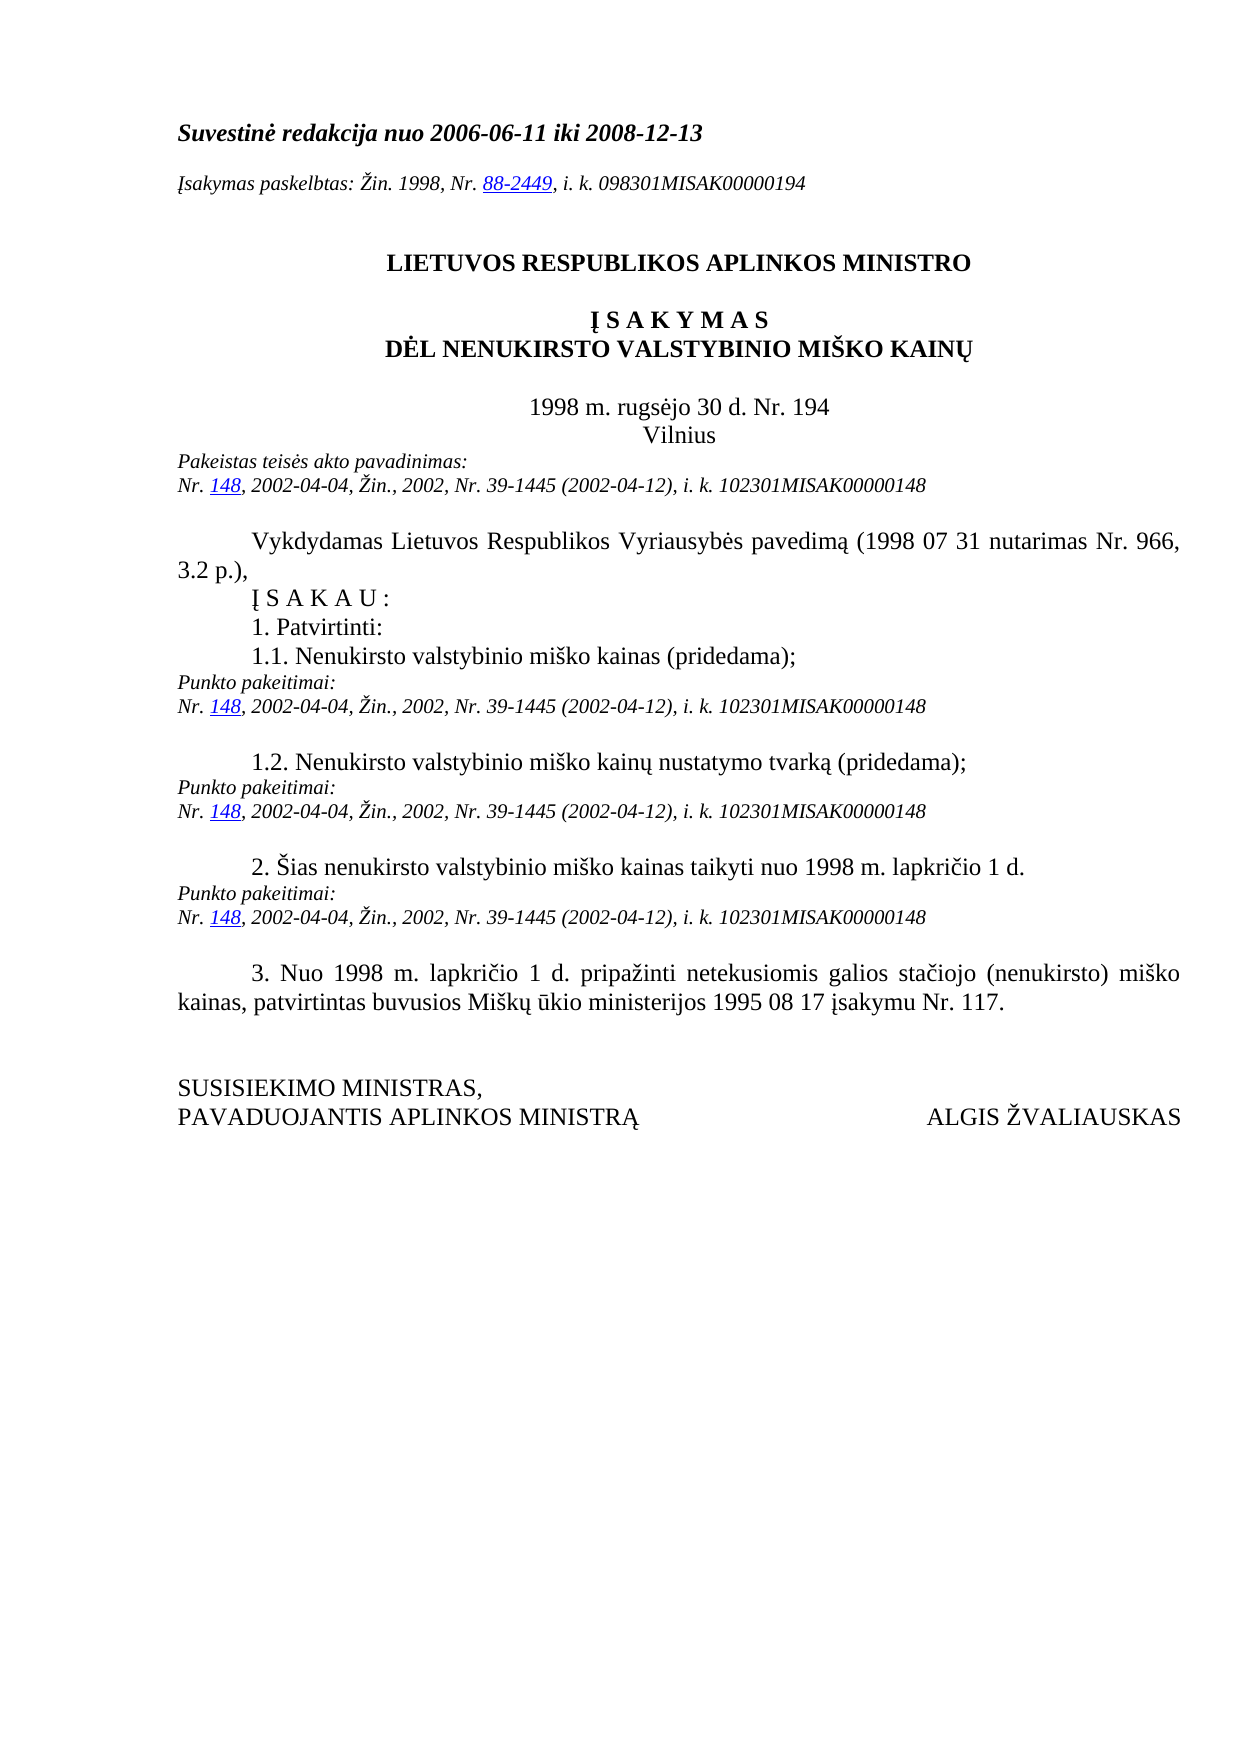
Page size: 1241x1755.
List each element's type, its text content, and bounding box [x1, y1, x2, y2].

text Suvestinė redakcija nuo 2006-06-11 iki 2008-12-13 [177, 118, 1181, 147]
text Punkto pakeitimai: [177, 881, 1181, 905]
text SUSISIEKIMO MINISTRAS, [177, 1073, 1181, 1102]
text Vykdydamas Lietuvos Respublikos Vyriausybės pavedimą (1998 07 31 nutarimas Nr. 966, 3.2 p.), [177, 526, 1181, 583]
text 2. Šias nenukirsto valstybinio miško kainas taikyti nuo 1998 m. lapkričio 1 d. [177, 852, 1181, 881]
text Nr. 148, 2002-04-04, Žin., 2002, Nr. 39-1445 (2002-04-12), i. k. 102301MISAK00000148 [177, 694, 1181, 718]
text 1. Patvirtinti: [177, 612, 1181, 641]
text Nr. 148, 2002-04-04, Žin., 2002, Nr. 39-1445 (2002-04-12), i. k. 102301MISAK00000148 [177, 473, 1181, 497]
text Vilnius [177, 420, 1181, 449]
text Punkto pakeitimai: [177, 775, 1181, 799]
text 1.1. Nenukirsto valstybinio miško kainas (pridedama); [177, 641, 1181, 670]
text Įsakymas paskelbtas: Žin. 1998, Nr. 88-2449, i. k. 098301MISAK00000194 [177, 171, 1181, 195]
text 3. Nuo 1998 m. lapkričio 1 d. pripažinti netekusiomis galios stačiojo (nenukirsto) miško kainas, patvirtintas buvusios Miškų ūkio ministerijos 1995 08 17 įsakymu Nr. 117. [177, 958, 1181, 1015]
text Į S A K Y M A S [177, 305, 1181, 334]
text ĮSAKAU: [177, 583, 1181, 612]
text LIETUVOS RESPUBLIKOS APLINKOS MINISTRO [177, 248, 1181, 277]
text Pakeistas teisės akto pavadinimas: [177, 449, 1181, 473]
text 1998 m. rugsėjo 30 d. Nr. 194 [177, 392, 1181, 420]
text Nr. 148, 2002-04-04, Žin., 2002, Nr. 39-1445 (2002-04-12), i. k. 102301MISAK00000148 [177, 799, 1181, 823]
text PAVADUOJANTIS APLINKOS MINISTRĄ ALGIS ŽVALIAUSKAS [177, 1102, 1181, 1130]
text Nr. 148, 2002-04-04, Žin., 2002, Nr. 39-1445 (2002-04-12), i. k. 102301MISAK00000148 [177, 905, 1181, 929]
text Punkto pakeitimai: [177, 670, 1181, 694]
text DĖL NENUKIRSTO VALSTYBINIO MIŠKO KAINŲ [177, 334, 1181, 363]
text 1.2. Nenukirsto valstybinio miško kainų nustatymo tvarką (pridedama); [177, 747, 1181, 775]
